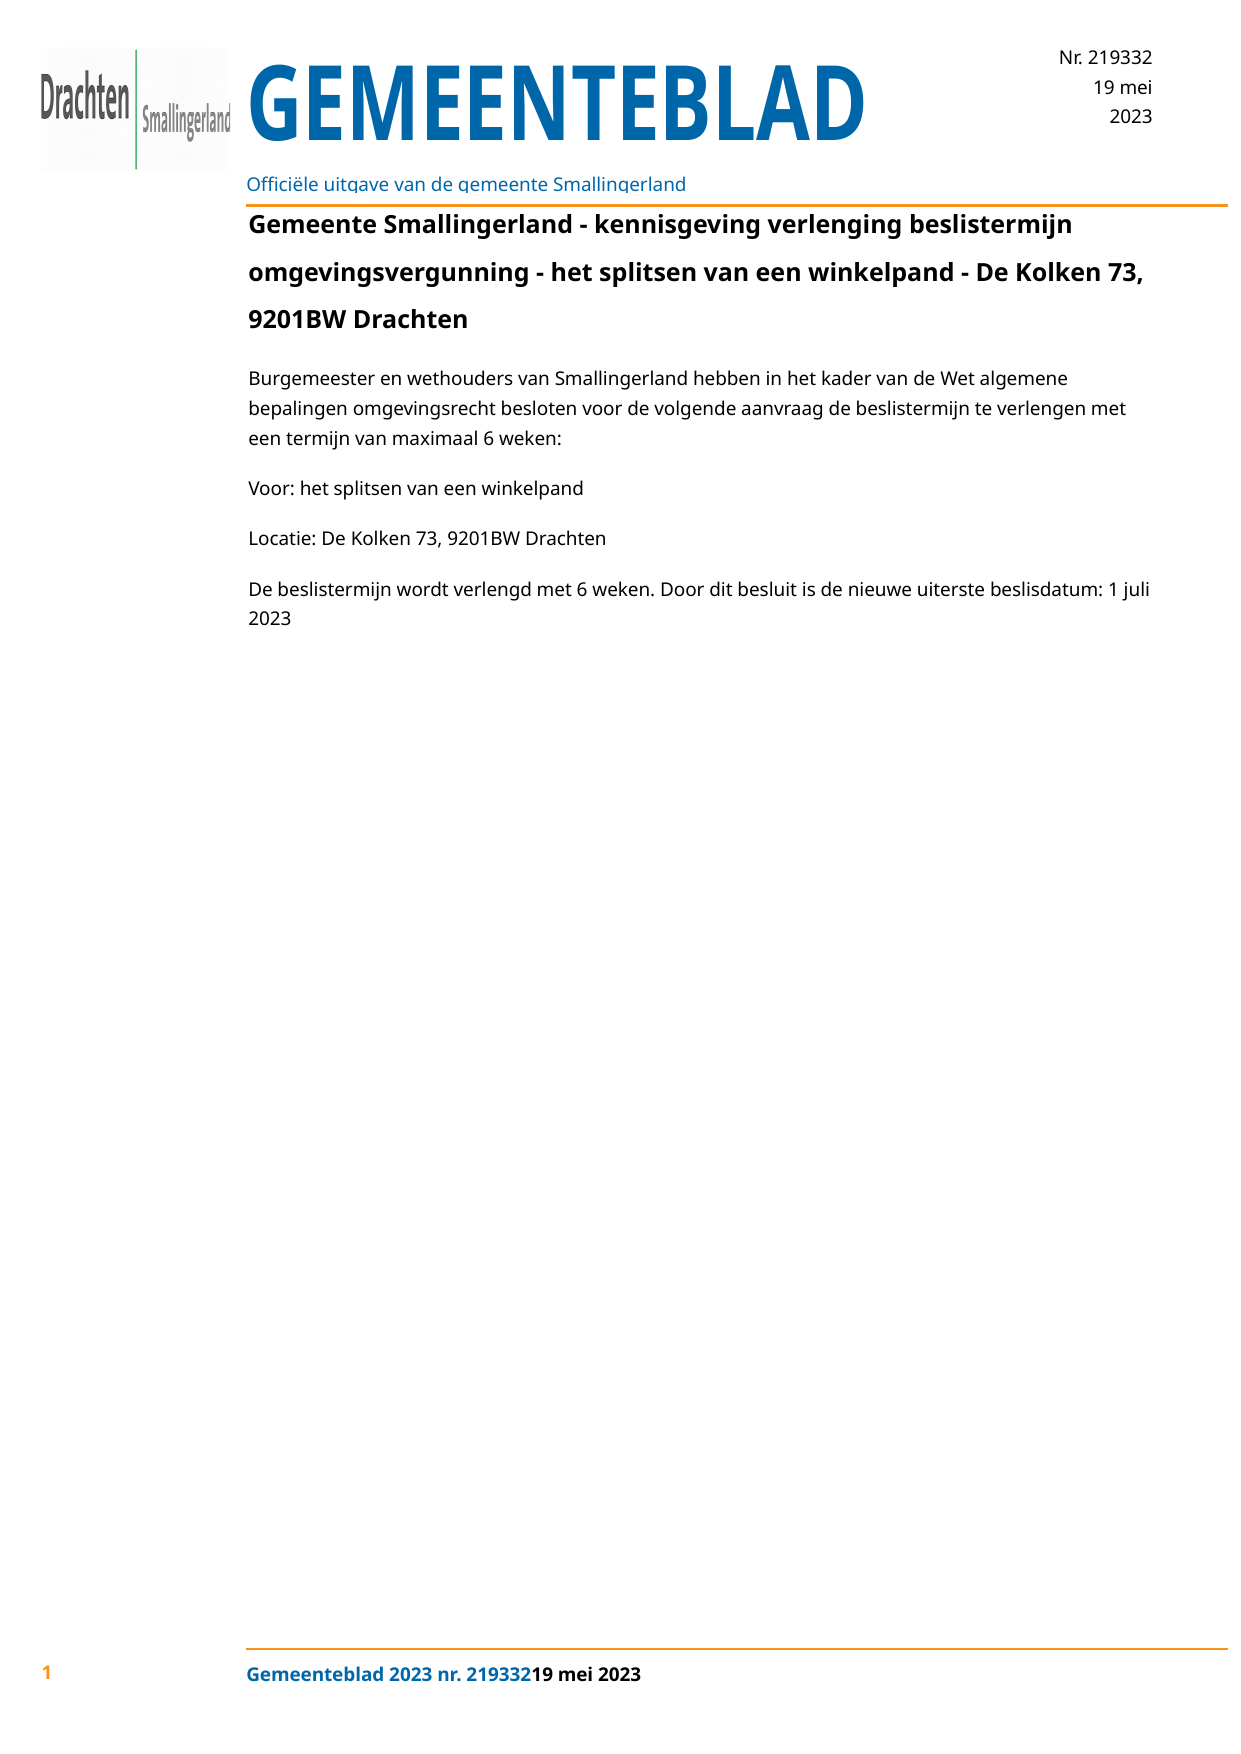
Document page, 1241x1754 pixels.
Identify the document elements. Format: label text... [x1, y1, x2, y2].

picture [41, 47, 231, 172]
text Burgemeester en wethouders van Smallingerland hebben in het kader van de Wet algemene bepalingen omgevingsrecht besloten voor de volgende aanvraag de beslistermijn te verlengen met een termijn van maximaal 6 weken: [248, 366, 1152, 450]
text Gemeente Smallingerland - kennisgeving verlenging beslistermijn omgevingsvergunning - het splitsen van een winkelpand - De Kolken 73, 9201BW Drachten [248, 207, 1152, 336]
text De beslistermijn wordt verlengd met 6 weken. Door dit besluit is de nieuwe uiterste beslisdatum: 1 juli 2023 [248, 576, 1152, 631]
text Locatie: De Kolken 73, 9201BW Drachten [248, 526, 1152, 551]
text Voor: het splitsen van een winkelpand [248, 475, 1152, 501]
